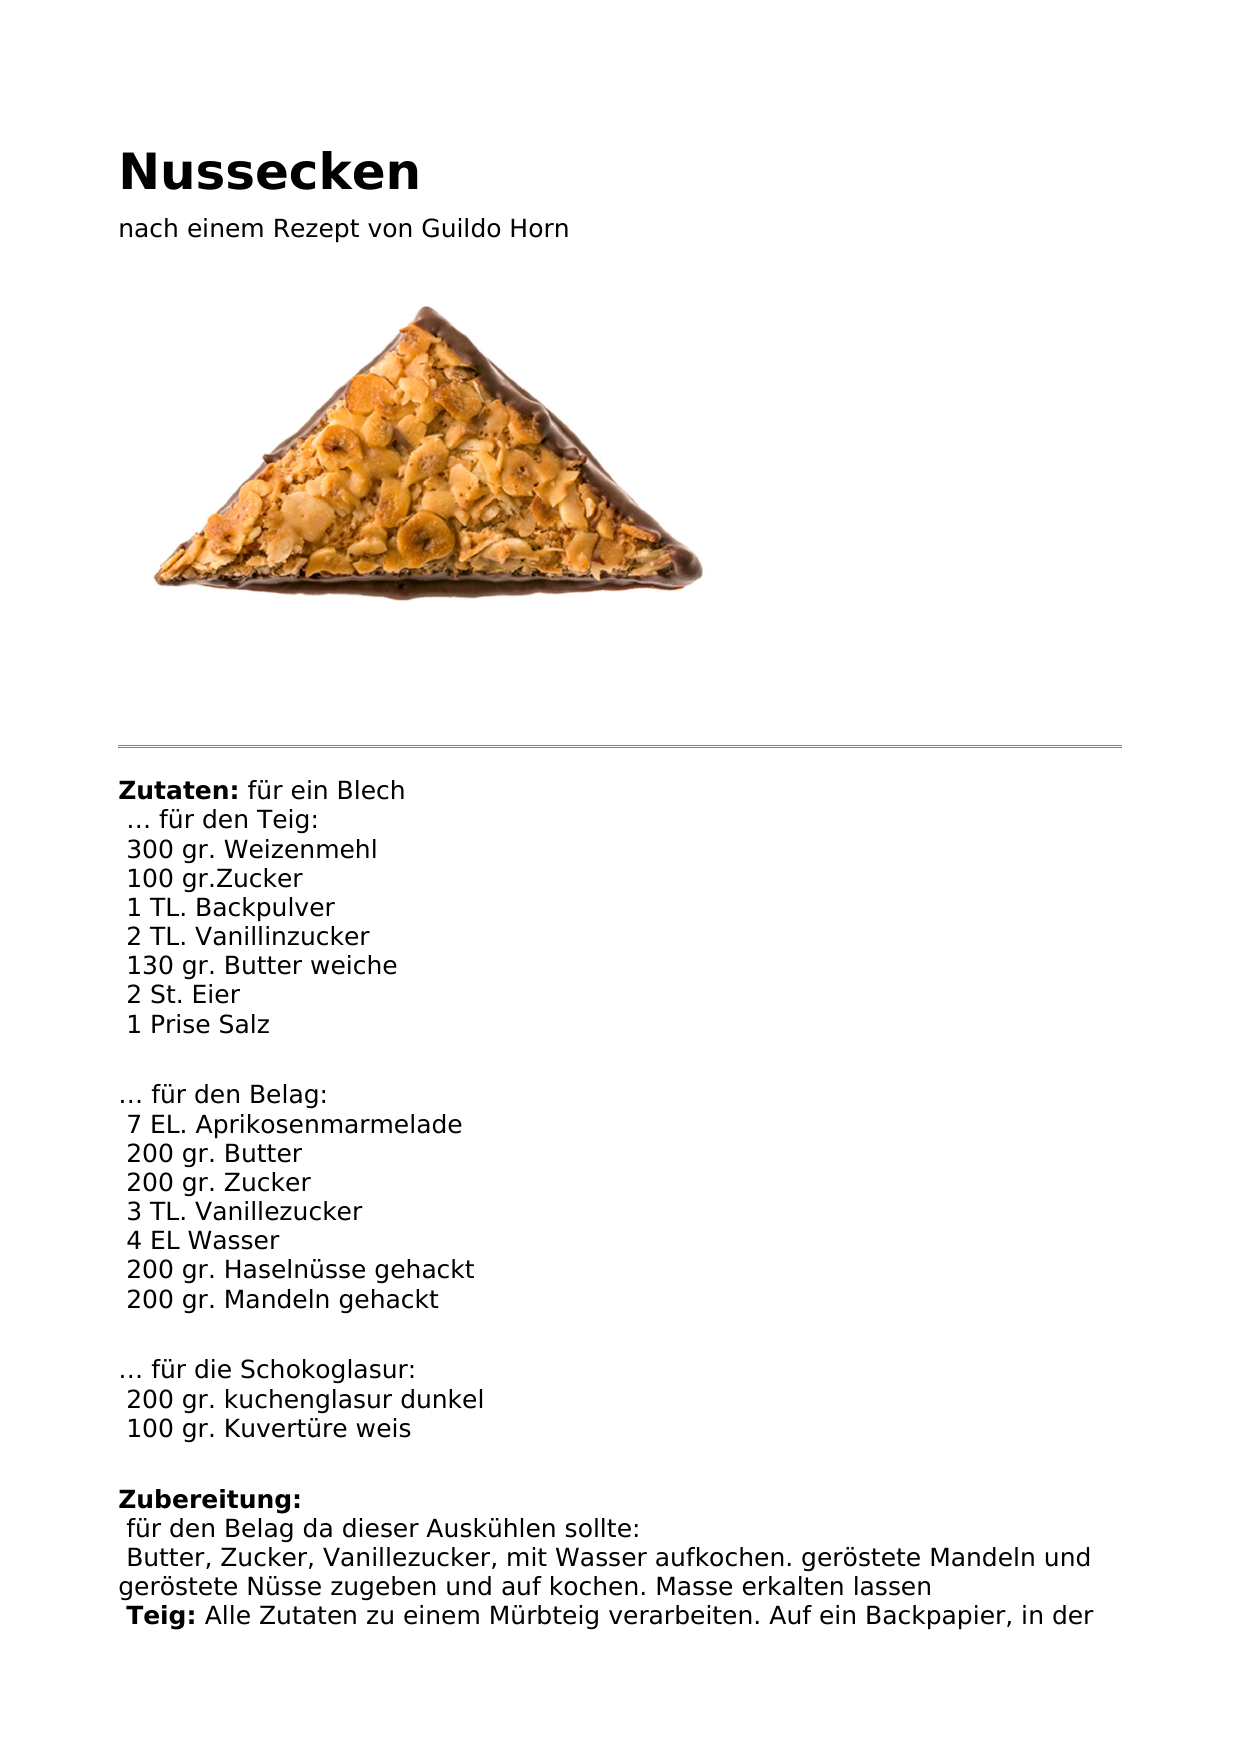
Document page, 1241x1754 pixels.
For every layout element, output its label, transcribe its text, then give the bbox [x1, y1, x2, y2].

text … für die Schokoglasur: 200 gr. kuchenglasur dunkel 100 gr. Kuvertüre weis [118, 1356, 1122, 1472]
text nach einem Rezept von Guildo Horn [118, 214, 1122, 718]
subtitle Nussecken [118, 143, 1122, 201]
text Zubereitung: für den Belag da dieser Auskühlen sollte: Butter, Zucker, Vanillezucker, mit Wasser aufkochen. geröstete Mandeln und geröstete Nüsse zugeben und auf kochen. Masse erkalten lassen Teig: Alle Zutaten zu einem Mürbteig verarbeiten. Auf ein Backpapier, in der [118, 1485, 1122, 1631]
text Zutaten: für ein Blech … für den Teig: 300 gr. Weizenmehl 100 gr.Zucker 1 TL. Backpulver 2 TL. Vanillinzucker 130 gr. Butter weiche 2 St. Eier 1 Prise Salz [118, 777, 1122, 1068]
picture [126, 243, 752, 712]
text … für den Belag: 7 EL. Aprikosenmarmelade 200 gr. Butter 200 gr. Zucker 3 TL. Vanillezucker 4 EL Wasser 200 gr. Haselnüsse gehackt 200 gr. Mandeln gehackt [118, 1081, 1122, 1343]
